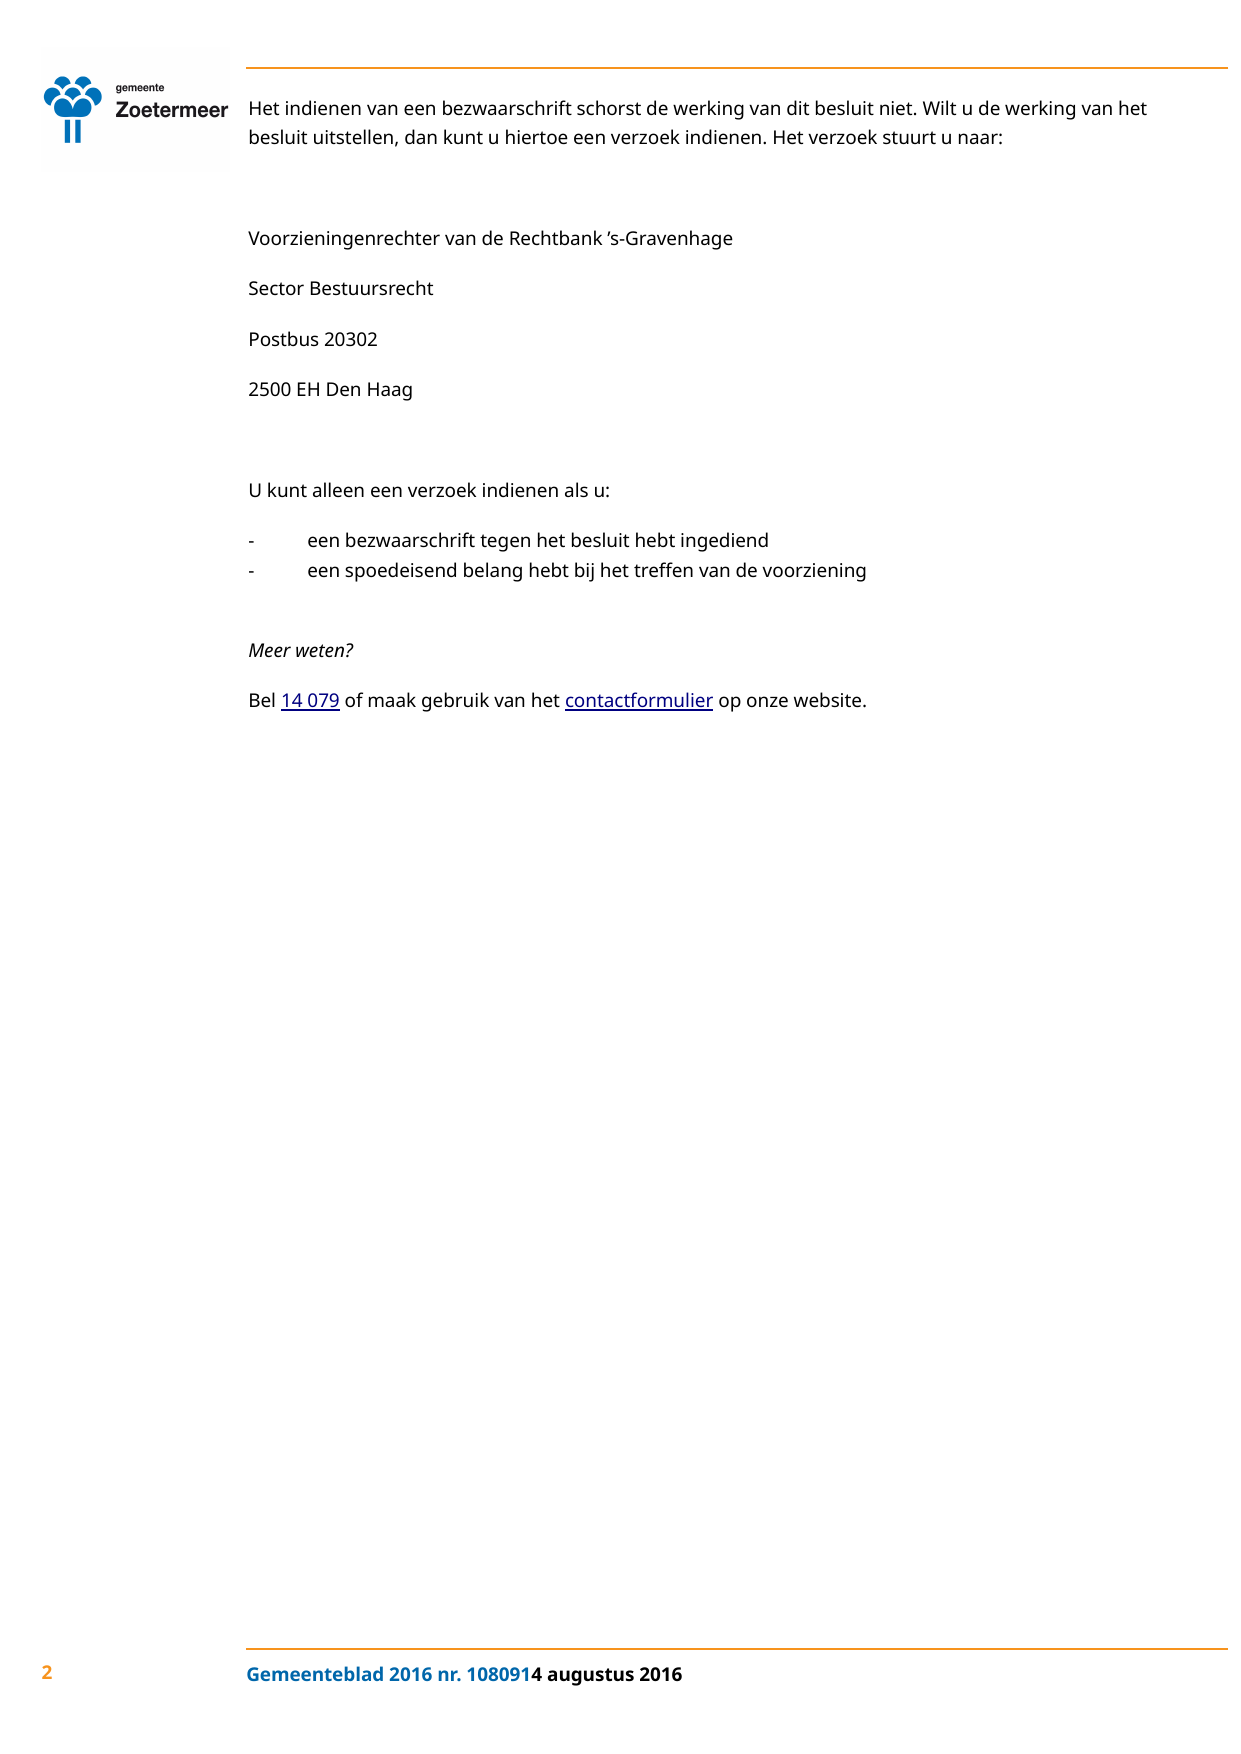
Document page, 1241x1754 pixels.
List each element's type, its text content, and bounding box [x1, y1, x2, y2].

list een spoedeisend belang hebt bij het treffen van de voorziening [248, 557, 1152, 583]
text 2500 EH Den Haag [248, 376, 1152, 402]
list een bezwaarschrift tegen het besluit hebt ingediend [248, 528, 1152, 553]
text Postbus 20302 [248, 326, 1152, 352]
text Het indienen van een bezwaarschrift schorst de werking van dit besluit niet. Wilt u de werking van het besluit uitstellen, dan kunt u hiertoe een verzoek indienen. Het verzoek stuurt u naar: [248, 95, 1152, 150]
text Voorzieningenrechter van de Rechtbank ’s-Gravenhage [248, 225, 1152, 251]
text Sector Bestuursrecht [248, 276, 1152, 301]
picture [41, 47, 231, 172]
text Bel 14 079 of maak gebruik van het contactformulier op onze website. [248, 688, 1152, 713]
text U kunt alleen een verzoek indienen als u: [248, 477, 1152, 503]
text Meer weten? [248, 637, 1152, 663]
